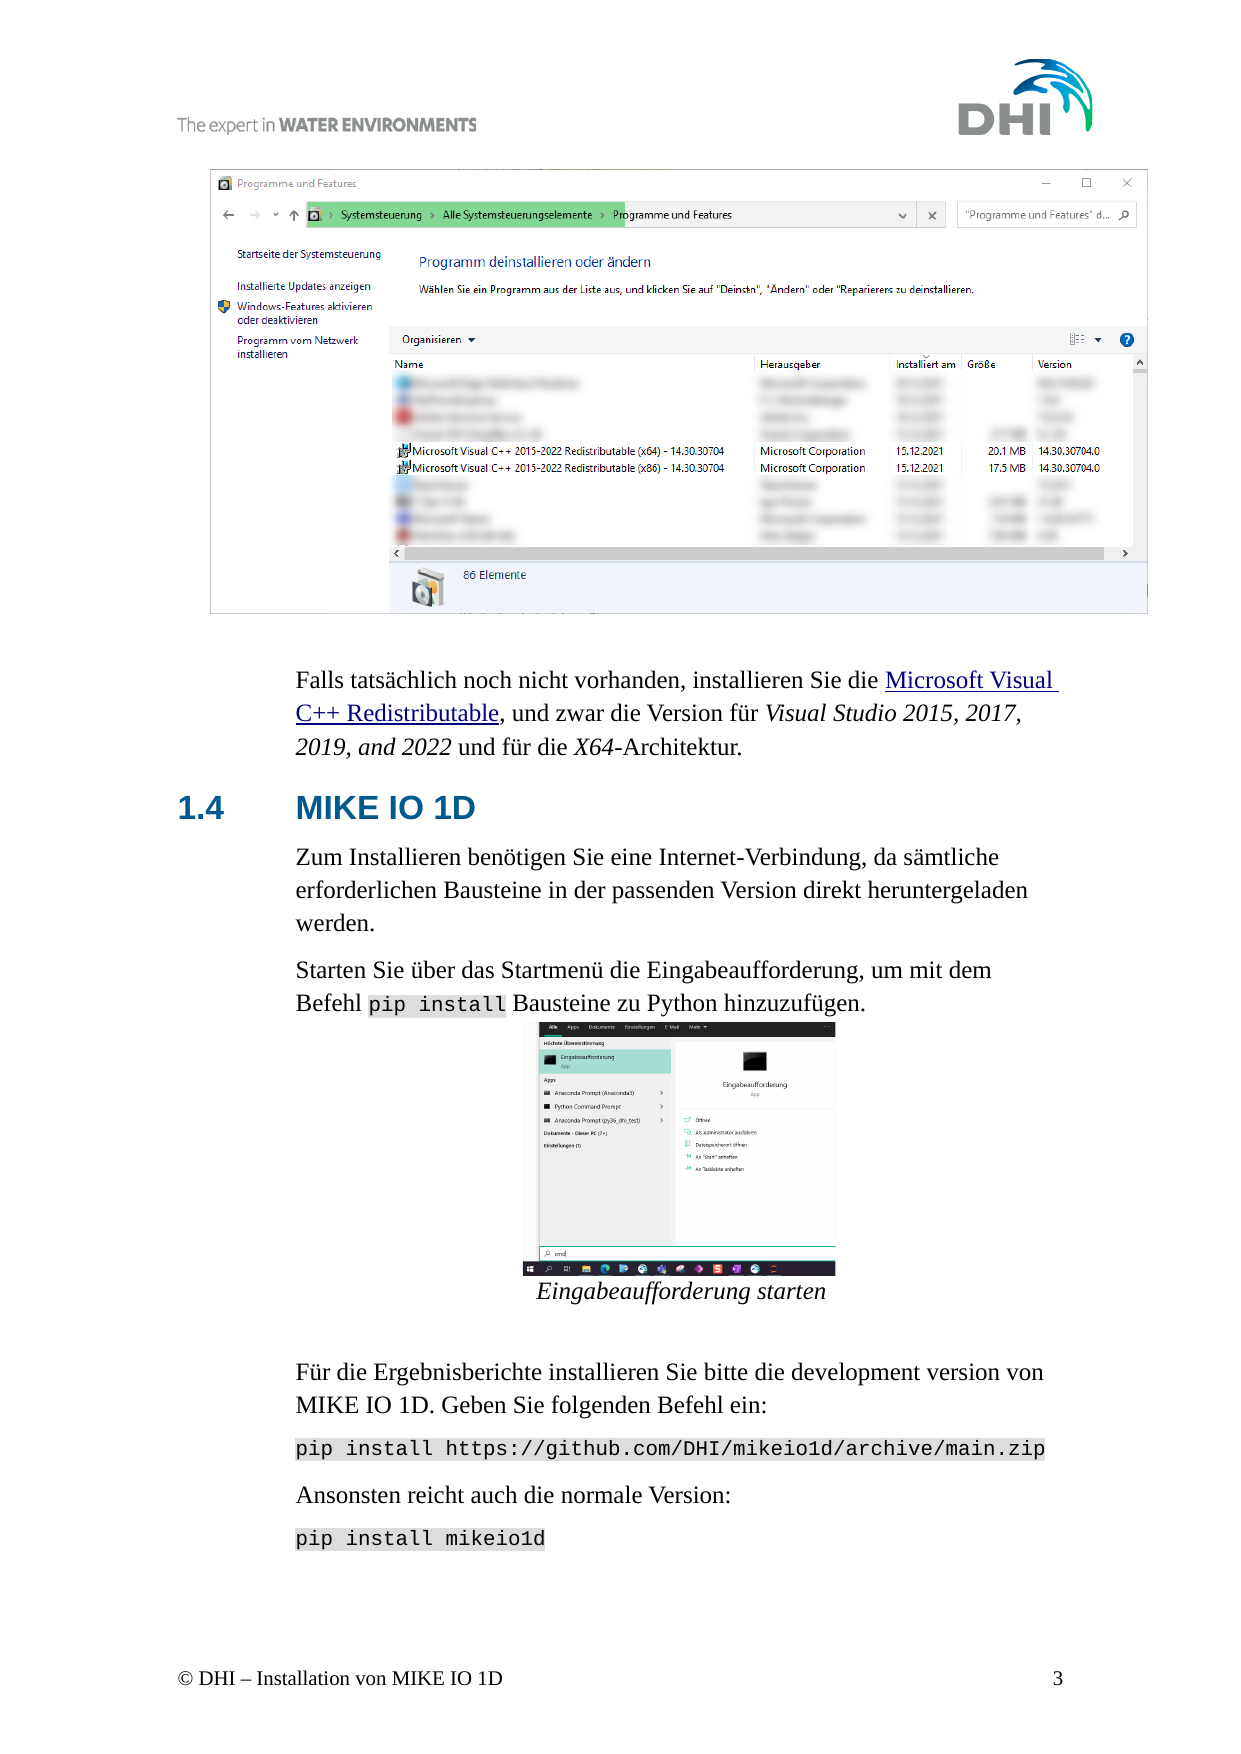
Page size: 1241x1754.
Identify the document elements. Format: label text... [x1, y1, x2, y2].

text Eingabeaufforderung starten [523, 1276, 835, 1305]
text Für die Ergebnisberichte installieren Sie bitte die development version von MIKE IO 1D. Geben Sie folgenden Befehl ein: [295, 1357, 1063, 1419]
text pip install mikeio1d [295, 1527, 1063, 1551]
text Zum Installieren benötigen Sie eine Internet-Verbindung, da sämtliche erforderlichen Bausteine in der passenden Version direkt heruntergeladen werden. [295, 842, 1063, 936]
text Falls tatsächlich noch nicht vorhanden, installieren Sie die Microsoft Visual C++ Redistributable, und zwar die Version für Visual Studio 2015, 2017, 2019, and 2022 und für die X64-Architektur. [295, 666, 1063, 760]
picture [958, 59, 1093, 135]
subtitle MIKE IO 1D [177, 788, 1063, 827]
picture [522, 1022, 836, 1276]
text Starten Sie über das Startmenü die Eingabeaufforderung, um mit dem Befehl pip install Bausteine zu Python hinzuzufügen. [295, 956, 1063, 1018]
picture [177, 117, 477, 135]
picture [210, 169, 1148, 614]
text Ansonsten reicht auch die normale Version: [295, 1480, 1063, 1508]
